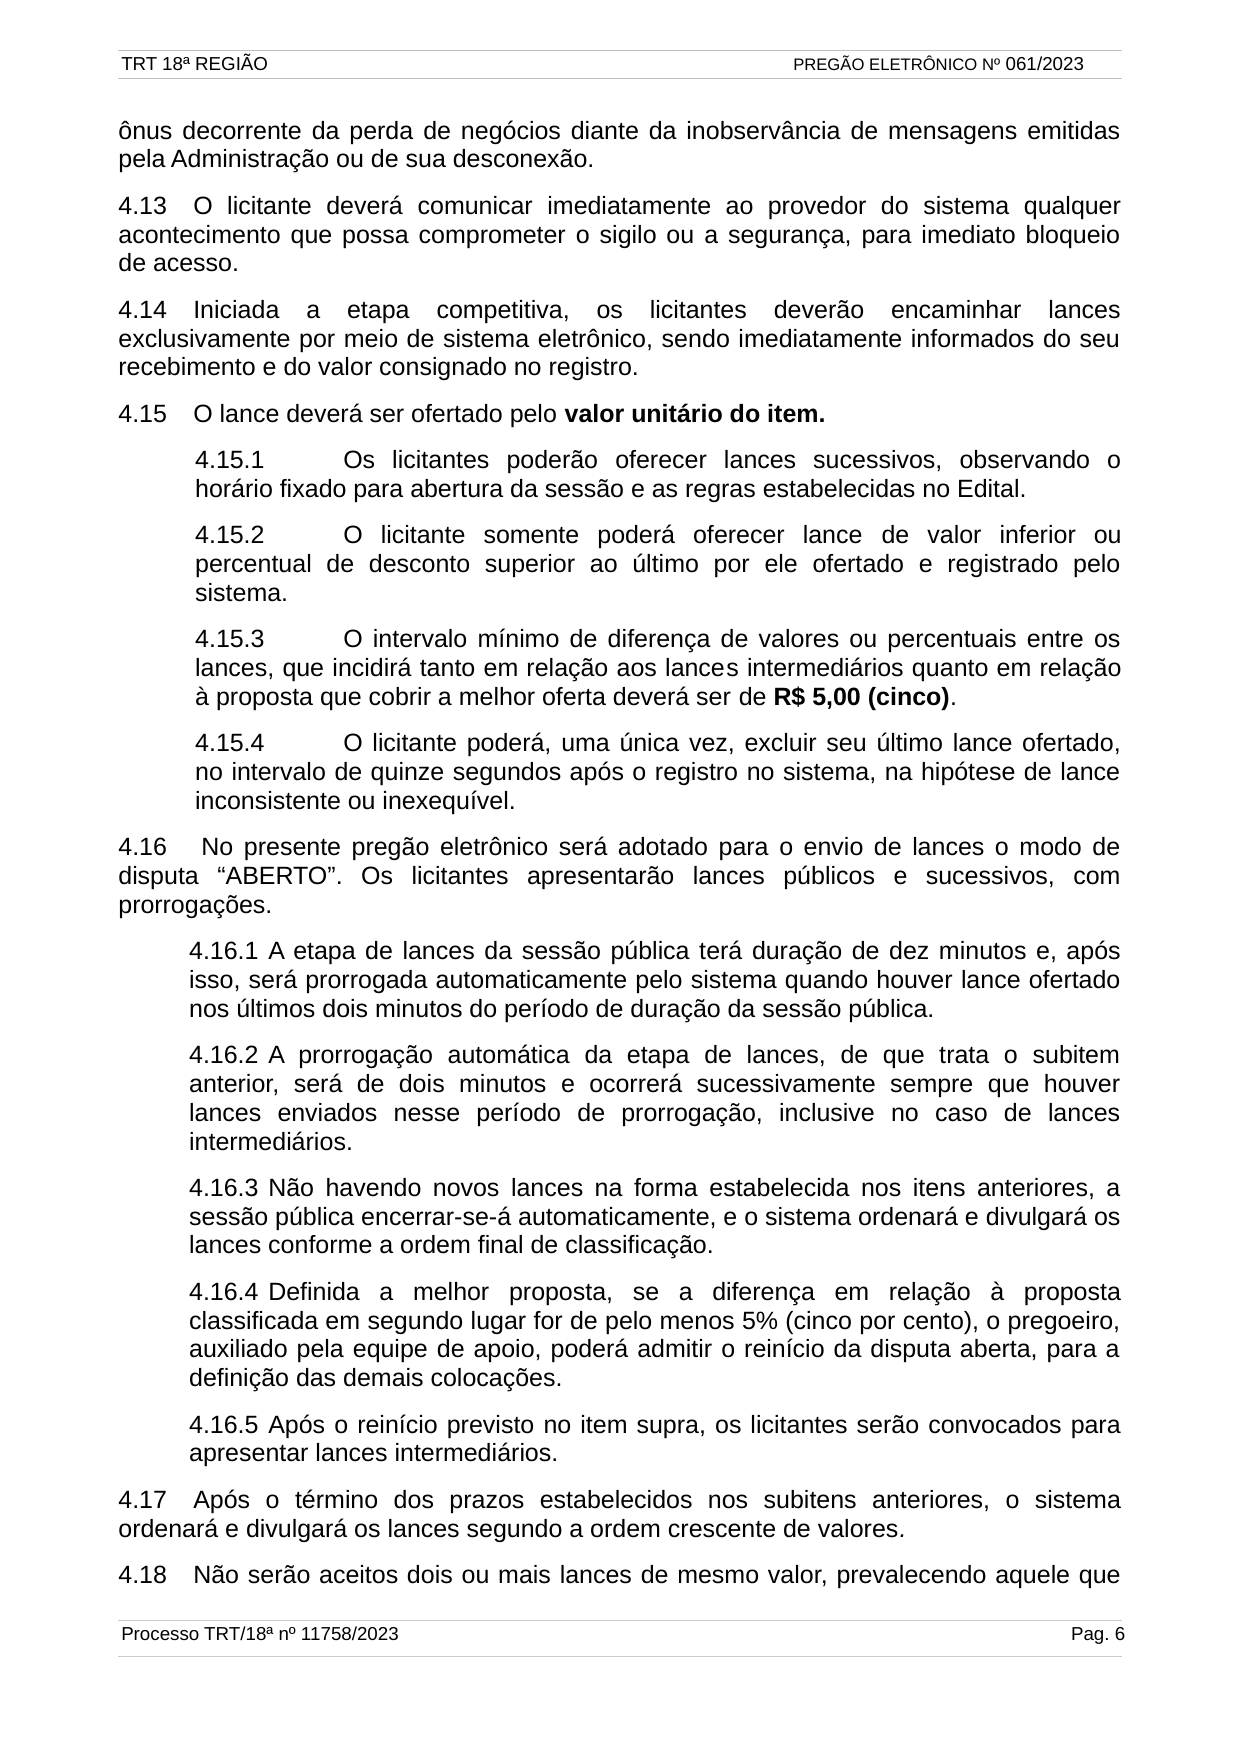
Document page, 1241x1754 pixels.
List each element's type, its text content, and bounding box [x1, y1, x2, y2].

text 4.15.4 O licitante poderá, uma única vez, excluir seu último lance ofertado, no intervalo de quinze segundos após o registro no sistema, na hipótese de lance inconsistente ou inexequível. [195, 728, 1122, 814]
text 4.15.3 O intervalo mínimo de diferença de valores ou percentuais entre os lances, que incidirá tanto em relação aos lances intermediários quanto em relação à proposta que cobrir a melhor oferta deverá ser de R$ 5,00 (cinco). [195, 624, 1122, 711]
text 4.14 Iniciada a etapa competitiva, os licitantes deverão encaminhar lances exclusivamente por meio de sistema eletrônico, sendo imediatamente informados do seu recebimento e do valor consignado no registro. [118, 295, 1122, 381]
text 4.18 Não serão aceitos dois ou mais lances de mesmo valor, prevalecendo aquele que [118, 1560, 1122, 1589]
text 4.16.2 A prorrogação automática da etapa de lances, de que trata o subitem anterior, será de dois minutos e ocorrerá sucessivamente sempre que houver lances enviados nesse período de prorrogação, inclusive no caso de lances intermediários. [189, 1040, 1122, 1155]
text 4.16.4 Definida a melhor proposta, se a diferença em relação à proposta classificada em segundo lugar for de pelo menos 5% (cinco por cento), o pregoeiro, auxiliado pela equipe de apoio, poderá admitir o reinício da disputa aberta, para a definição das demais colocações. [189, 1277, 1122, 1392]
text 4.16 No presente pregão eletrônico será adotado para o envio de lances o modo de disputa “ABERTO”. Os licitantes apresentarão lances públicos e sucessivos, com prorrogações. [118, 832, 1122, 918]
text 4.16.1 A etapa de lances da sessão pública terá duração de dez minutos e, após isso, será prorrogada automaticamente pelo sistema quando houver lance ofertado nos últimos dois minutos do período de duração da sessão pública. [189, 936, 1122, 1022]
text ônus decorrente da perda de negócios diante da inobservância de mensagens emitidas pela Administração ou de sua desconexão. [118, 116, 1122, 173]
text 4.16.3 Não havendo novos lances na forma estabelecida nos itens anteriores, a sessão pública encerrar-se-á automaticamente, e o sistema ordenará e divulgará os lances conforme a ordem final de classificação. [189, 1173, 1122, 1259]
text 4.16.5 Após o reinício previsto no item supra, os licitantes serão convocados para apresentar lances intermediários. [189, 1409, 1122, 1467]
text 4.15.1 Os licitantes poderão oferecer lances sucessivos, observando o horário fixado para abertura da sessão e as regras estabelecidas no Edital. [195, 445, 1122, 503]
text 4.15 O lance deverá ser ofertado pelo valor unitário do item. [118, 399, 1122, 427]
text 4.15.2 O licitante somente poderá oferecer lance de valor inferior ou percentual de desconto superior ao último por ele ofertado e registrado pelo sistema. [195, 520, 1122, 607]
text 4.13 O licitante deverá comunicar imediatamente ao provedor do sistema qualquer acontecimento que possa comprometer o sigilo ou a segurança, para imediato bloqueio de acesso. [118, 191, 1122, 277]
text 4.17 Após o término dos prazos estabelecidos nos subitens anteriores, o sistema ordenará e divulgará os lances segundo a ordem crescente de valores. [118, 1485, 1122, 1542]
